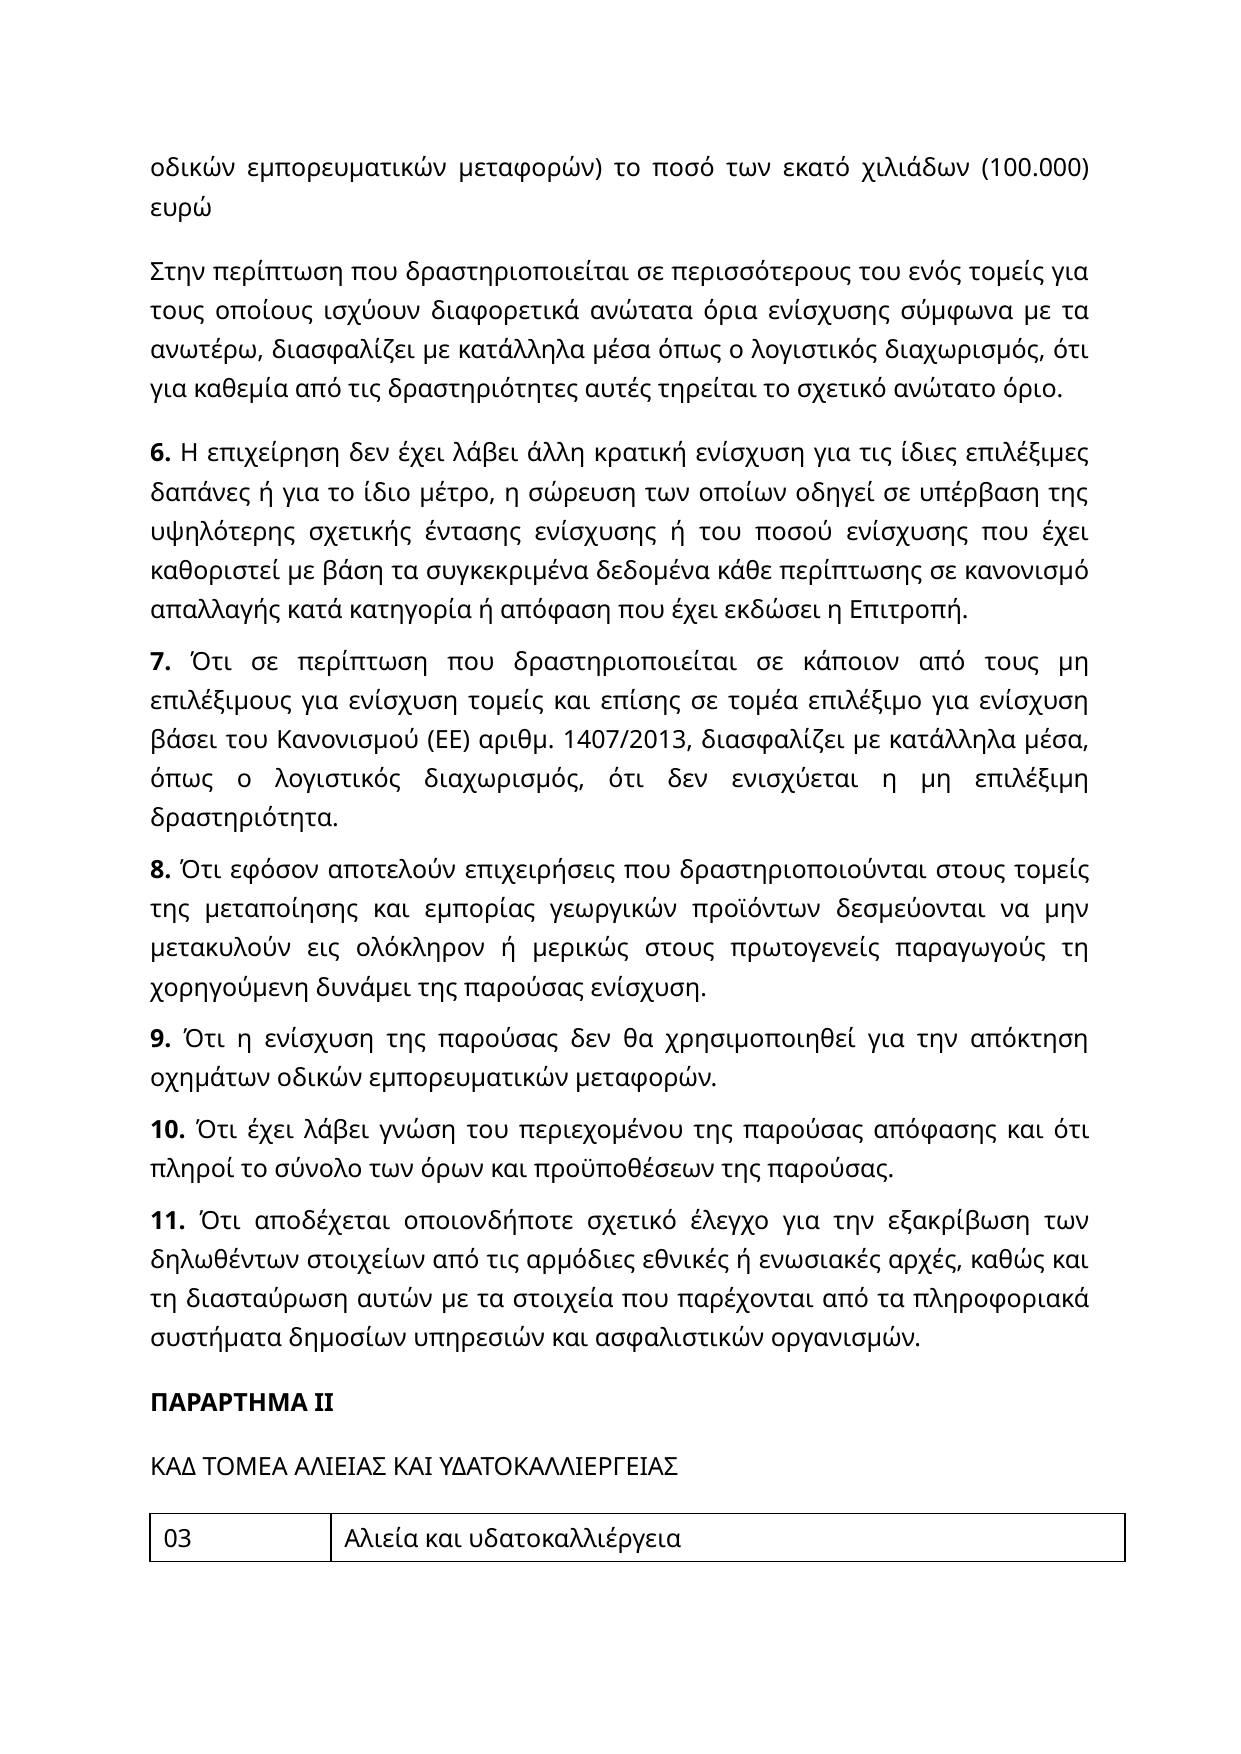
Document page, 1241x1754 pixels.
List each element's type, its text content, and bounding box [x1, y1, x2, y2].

text 8. Ότι εφόσον αποτελούν επιχειρήσεις που δραστηριοποιούνται στους τομείς της μεταποίησης και εμπορίας γεωργικών προϊόντων δεσμεύονται να μην μετακυλούν εις ολόκληρον ή μερικώς στους πρωτογενείς παραγωγούς τη χορηγούμενη δυνάμει της παρούσας ενίσχυση. [150, 852, 1090, 1003]
text Στην περίπτωση που δραστηριοποιείται σε περισσότερους του ενός τομείς για τους οποίους ισχύουν διαφορετικά ανώτατα όρια ενίσχυσης σύμφωνα με τα ανωτέρω, διασφαλίζει με κατάλληλα μέσα όπως ο λογιστικός διαχωρισμός, ότι για καθεμία από τις δραστηριότητες αυτές τηρείται το σχετικό ανώτατο όριο. [150, 253, 1090, 405]
text οδικών εμπορευματικών μεταφορών) το ποσό των εκατό χιλιάδων (100.000) ευρώ [150, 150, 1090, 223]
text 10. Ότι έχει λάβει γνώση του περιεχομένου της παρούσας απόφασης και ότι πληροί το σύνολο των όρων και προϋποθέσεων της παρούσας. [150, 1112, 1090, 1185]
text ΚΑΔ ΤΟΜΕΑ ΑΛΙΕΙΑΣ ΚΑΙ ΥΔΑΤΟΚΑΛΛΙΕΡΓΕΙΑΣ [150, 1448, 1090, 1482]
table_header 03 [151, 1514, 330, 1561]
table_header Αλιεία και υδατοκαλλιέργεια [332, 1514, 1124, 1561]
text 9. Ότι η ενίσχυση της παρούσας δεν θα χρησιμοποιηθεί για την απόκτηση οχημάτων οδικών εμπορευματικών μεταφορών. [150, 1021, 1090, 1094]
text 6. Η επιχείρηση δεν έχει λάβει άλλη κρατική ενίσχυση για τις ίδιες επιλέξιμες δαπάνες ή για το ίδιο μέτρο, η σώρευση των οποίων οδηγεί σε υπέρβαση της υψηλότερης σχετικής έντασης ενίσχυσης ή του ποσού ενίσχυσης που έχει καθοριστεί με βάση τα συγκεκριμένα δεδομένα κάθε περίπτωσης σε κανονισμό απαλλαγής κατά κατηγορία ή απόφαση που έχει εκδώσει η Επιτροπή. [150, 435, 1090, 626]
text 11. Ότι αποδέχεται οποιονδήποτε σχετικό έλεγχο για την εξακρίβωση των δηλωθέντων στοιχείων από τις αρμόδιες εθνικές ή ενωσιακές αρχές, καθώς και τη διασταύρωση αυτών με τα στοιχεία που παρέχονται από τα πληροφοριακά συστήματα δημοσίων υπηρεσιών και ασφαλιστικών οργανισμών. [150, 1202, 1090, 1354]
text 7. Ότι σε περίπτωση που δραστηριοποιείται σε κάποιον από τους μη επιλέξιμους για ενίσχυση τομείς και επίσης σε τομέα επιλέξιμο για ενίσχυση βάσει του Κανονισμού (ΕΕ) αριθμ. 1407/2013, διασφαλίζει με κατάλληλα μέσα, όπως ο λογιστικός διαχωρισμός, ότι δεν ενισχύεται η μη επιλέξιμη δραστηριότητα. [150, 643, 1090, 834]
text ΠΑΡΑΡΤΗΜΑ II [150, 1384, 1090, 1418]
